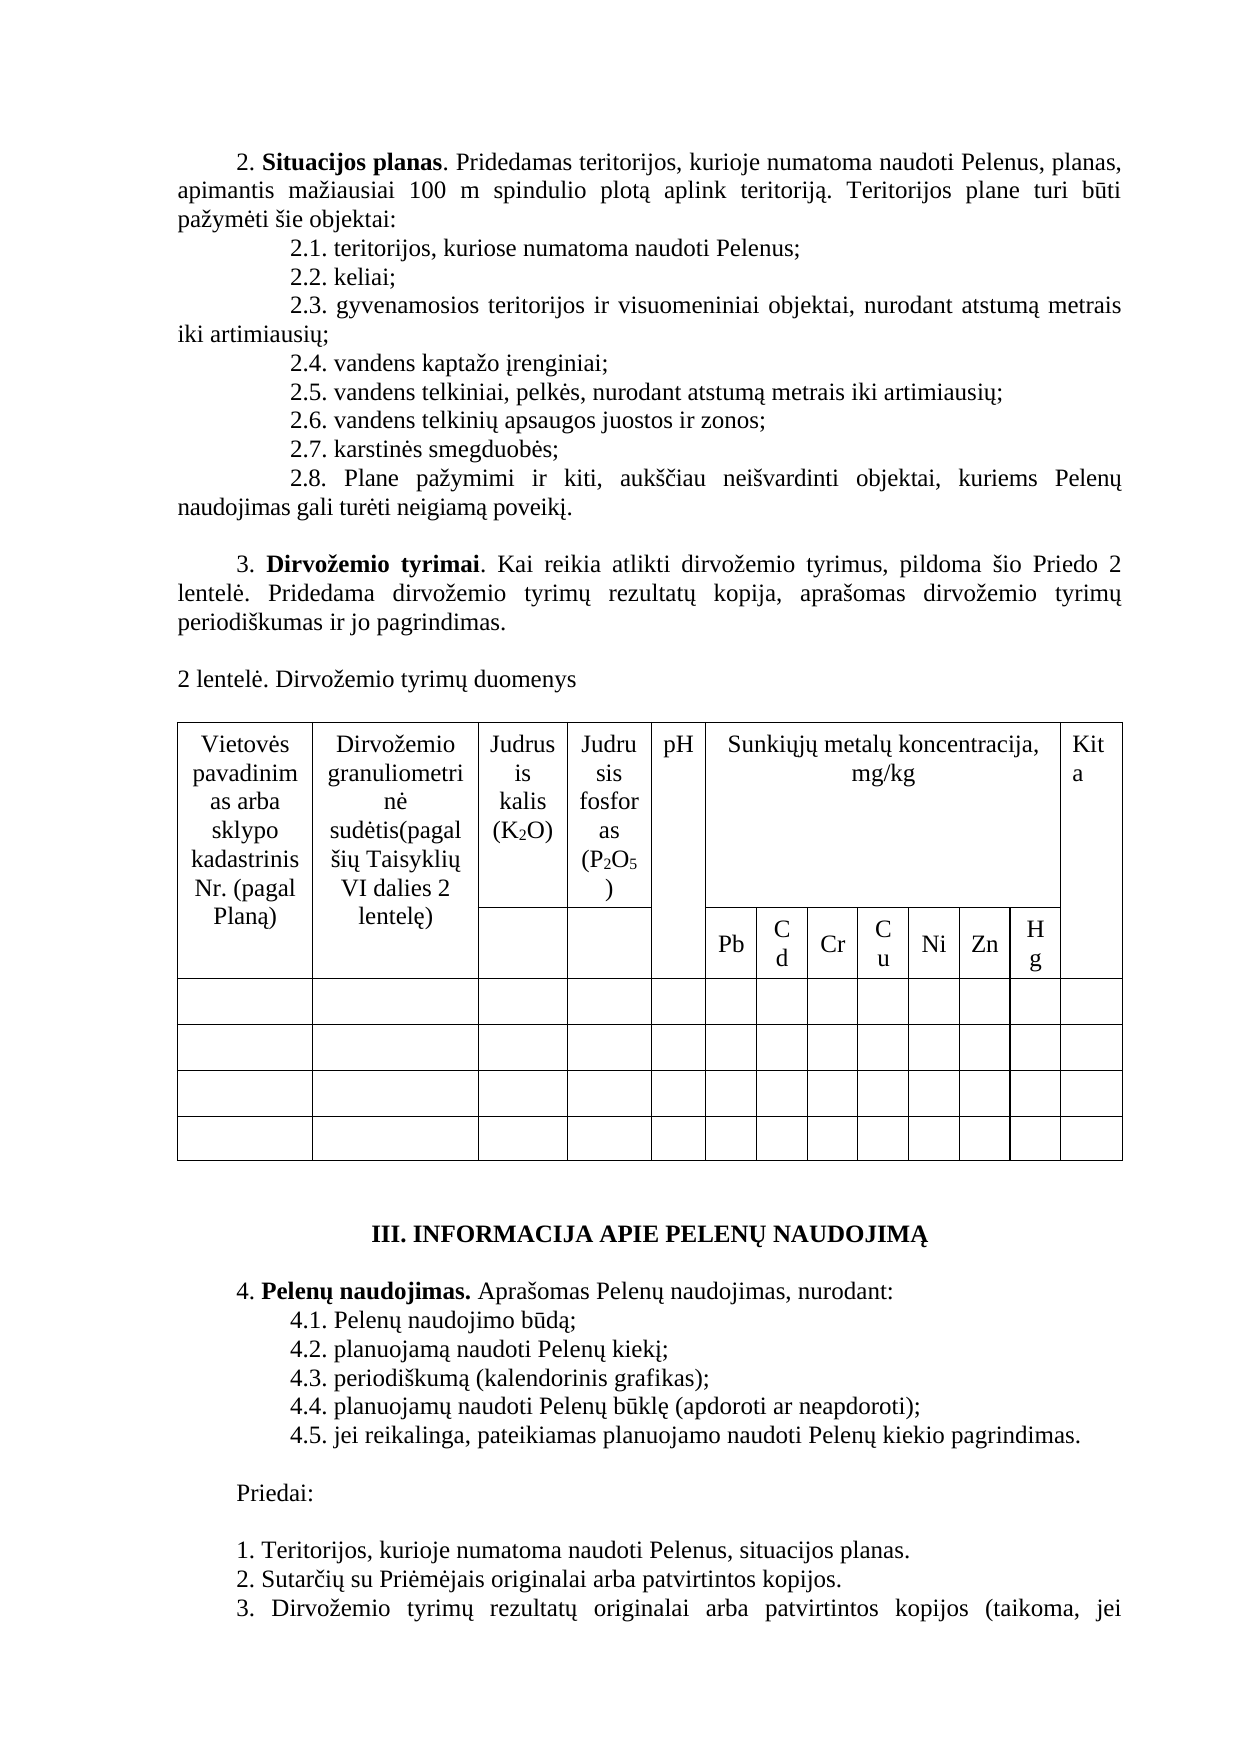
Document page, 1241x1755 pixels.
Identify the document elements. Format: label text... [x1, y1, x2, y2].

table_cell [757, 1025, 807, 1070]
table_cell [652, 1025, 705, 1070]
table_header Judrusis kalis (K2O) [479, 723, 567, 907]
table_cell [706, 1117, 756, 1160]
text 4.2. planuojamą naudoti Pelenų kiekį; [177, 1334, 1122, 1363]
table_cell [568, 1025, 651, 1070]
table_cell [568, 1117, 651, 1160]
table_cell [568, 979, 651, 1024]
table_cell [178, 979, 312, 1024]
table_cell [757, 1117, 807, 1160]
table_header Judrusis fosforas (P2O5) [568, 723, 651, 907]
text 2.3. gyvenamosios teritorijos ir visuomeniniai objektai, nurodant atstumą metrais iki artimiausių; [177, 291, 1122, 348]
table_cell [652, 979, 705, 1024]
table_cell [1011, 1071, 1060, 1116]
table_cell [706, 979, 756, 1024]
table_cell [858, 1025, 908, 1070]
text 2.5. vandens telkiniai, pelkės, nurodant atstumą metrais iki artimiausių; [177, 377, 1122, 406]
table_header Sunkiųjų metalų koncentracija, mg/kg [706, 723, 1060, 907]
text 2. Situacijos planas. Pridedamas teritorijos, kurioje numatoma naudoti Pelenus, planas, apimantis mažiausiai 100 m spindulio plotą aplink teritoriją. Teritorijos plane turi būti pažymėti šie objektai: [177, 147, 1122, 233]
table_cell [858, 1071, 908, 1116]
table_cell [479, 1071, 567, 1116]
table_cell [960, 1071, 1009, 1116]
table_cell [960, 979, 1009, 1024]
text III. INFORMACIJA APIE PELENŲ NAUDOJIMĄ [177, 1219, 1122, 1248]
table_header Vietovės pavadinimas arba sklypo kadastrinis Nr. (pagal Planą) [178, 723, 312, 978]
table_cell [808, 979, 857, 1024]
text 2 lentelė. Dirvožemio tyrimų duomenys [177, 664, 1122, 693]
text 2.8. plane pažymimi ir kiti, aukščiau neišvardinti objektai, kuriems Pelenų naudojimas gali turėti neigiamą poveikį. [177, 463, 1122, 521]
text 3. Dirvožemio tyrimų rezultatų originalai arba patvirtintos kopijos (taikoma, jei [177, 1593, 1122, 1621]
table_cell [178, 1117, 312, 1160]
table_cell [1061, 1117, 1122, 1160]
table_cell [479, 1117, 567, 1160]
table_cell [706, 1025, 756, 1070]
table_cell [1011, 1117, 1060, 1160]
table_header Kita [1061, 723, 1122, 978]
table_cell [858, 979, 908, 1024]
table_cell [1011, 979, 1060, 1024]
table_cell [757, 1071, 807, 1116]
table_cell [909, 1025, 959, 1070]
table_cell [479, 908, 567, 978]
table_cell Hg [1011, 908, 1060, 978]
table_cell [313, 1117, 478, 1160]
text 2. Sutarčių su Priėmėjais originalai arba patvirtintos kopijos. [177, 1564, 1122, 1593]
table_cell [706, 1071, 756, 1116]
table_cell [1061, 979, 1122, 1024]
text 2.2. keliai; [177, 262, 1122, 291]
table_cell [479, 979, 567, 1024]
text 4.5. jei reikalinga, pateikiamas planuojamo naudoti Pelenų kiekio pagrindimas. [177, 1420, 1122, 1449]
table_cell Zn [960, 908, 1009, 978]
text 3. Dirvožemio tyrimai. Kai reikia atlikti dirvožemio tyrimus, pildoma šio Priedo 2 lentelė. Pridedama dirvožemio tyrimų rezultatų kopija, aprašomas dirvožemio tyrimų periodiškumas ir jo pagrindimas. [177, 549, 1122, 636]
text 2.7. karstinės smegduobės; [177, 434, 1122, 463]
table_cell [808, 1117, 857, 1160]
table_header Dirvožemio granuliometrinė sudėtis(pagal šių Taisyklių VI dalies 2 lentelę) [313, 723, 478, 978]
table_cell Cr [808, 908, 857, 978]
text 4. Pelenų naudojimas. Aprašomas Pelenų naudojimas, nurodant: [177, 1276, 1122, 1305]
table_cell [178, 1025, 312, 1070]
text 4.4. planuojamų naudoti Pelenų būklę (apdoroti ar neapdoroti); [177, 1391, 1122, 1420]
table_cell [1061, 1025, 1122, 1070]
table_cell [909, 979, 959, 1024]
table_cell [909, 1117, 959, 1160]
table_cell [808, 1025, 857, 1070]
table_cell Ni [909, 908, 959, 978]
table_cell [960, 1025, 1009, 1070]
table_cell [652, 1117, 705, 1160]
table_cell [479, 1025, 567, 1070]
table_cell Cu [858, 908, 908, 978]
text 2.4. vandens kaptažo įrenginiai; [177, 348, 1122, 377]
table_cell [178, 1071, 312, 1116]
text 1. Teritorijos, kurioje numatoma naudoti Pelenus, situacijos planas. [177, 1535, 1122, 1564]
table_cell [808, 1071, 857, 1116]
table_cell [1011, 1025, 1060, 1070]
table_cell [568, 1071, 651, 1116]
table_cell [568, 908, 651, 978]
table_cell [313, 1071, 478, 1116]
text 2.1. teritorijos, kuriose numatoma naudoti Pelenus; [177, 233, 1122, 262]
text 4.1. Pelenų naudojimo būdą; [177, 1305, 1122, 1334]
text 4.3. periodiškumą (kalendorinis grafikas); [177, 1363, 1122, 1391]
table_header pH [652, 723, 705, 978]
text 2.6. vandens telkinių apsaugos juostos ir zonos; [177, 406, 1122, 434]
table_cell [960, 1117, 1009, 1160]
table_cell [313, 1025, 478, 1070]
table_cell [652, 1071, 705, 1116]
table_cell [1061, 1071, 1122, 1116]
table_cell [757, 979, 807, 1024]
table_cell [313, 979, 478, 1024]
table_cell [858, 1117, 908, 1160]
text Priedai: [177, 1478, 1122, 1506]
table_cell [909, 1071, 959, 1116]
table_cell Pb [706, 908, 756, 978]
table_cell Cd [757, 908, 807, 978]
